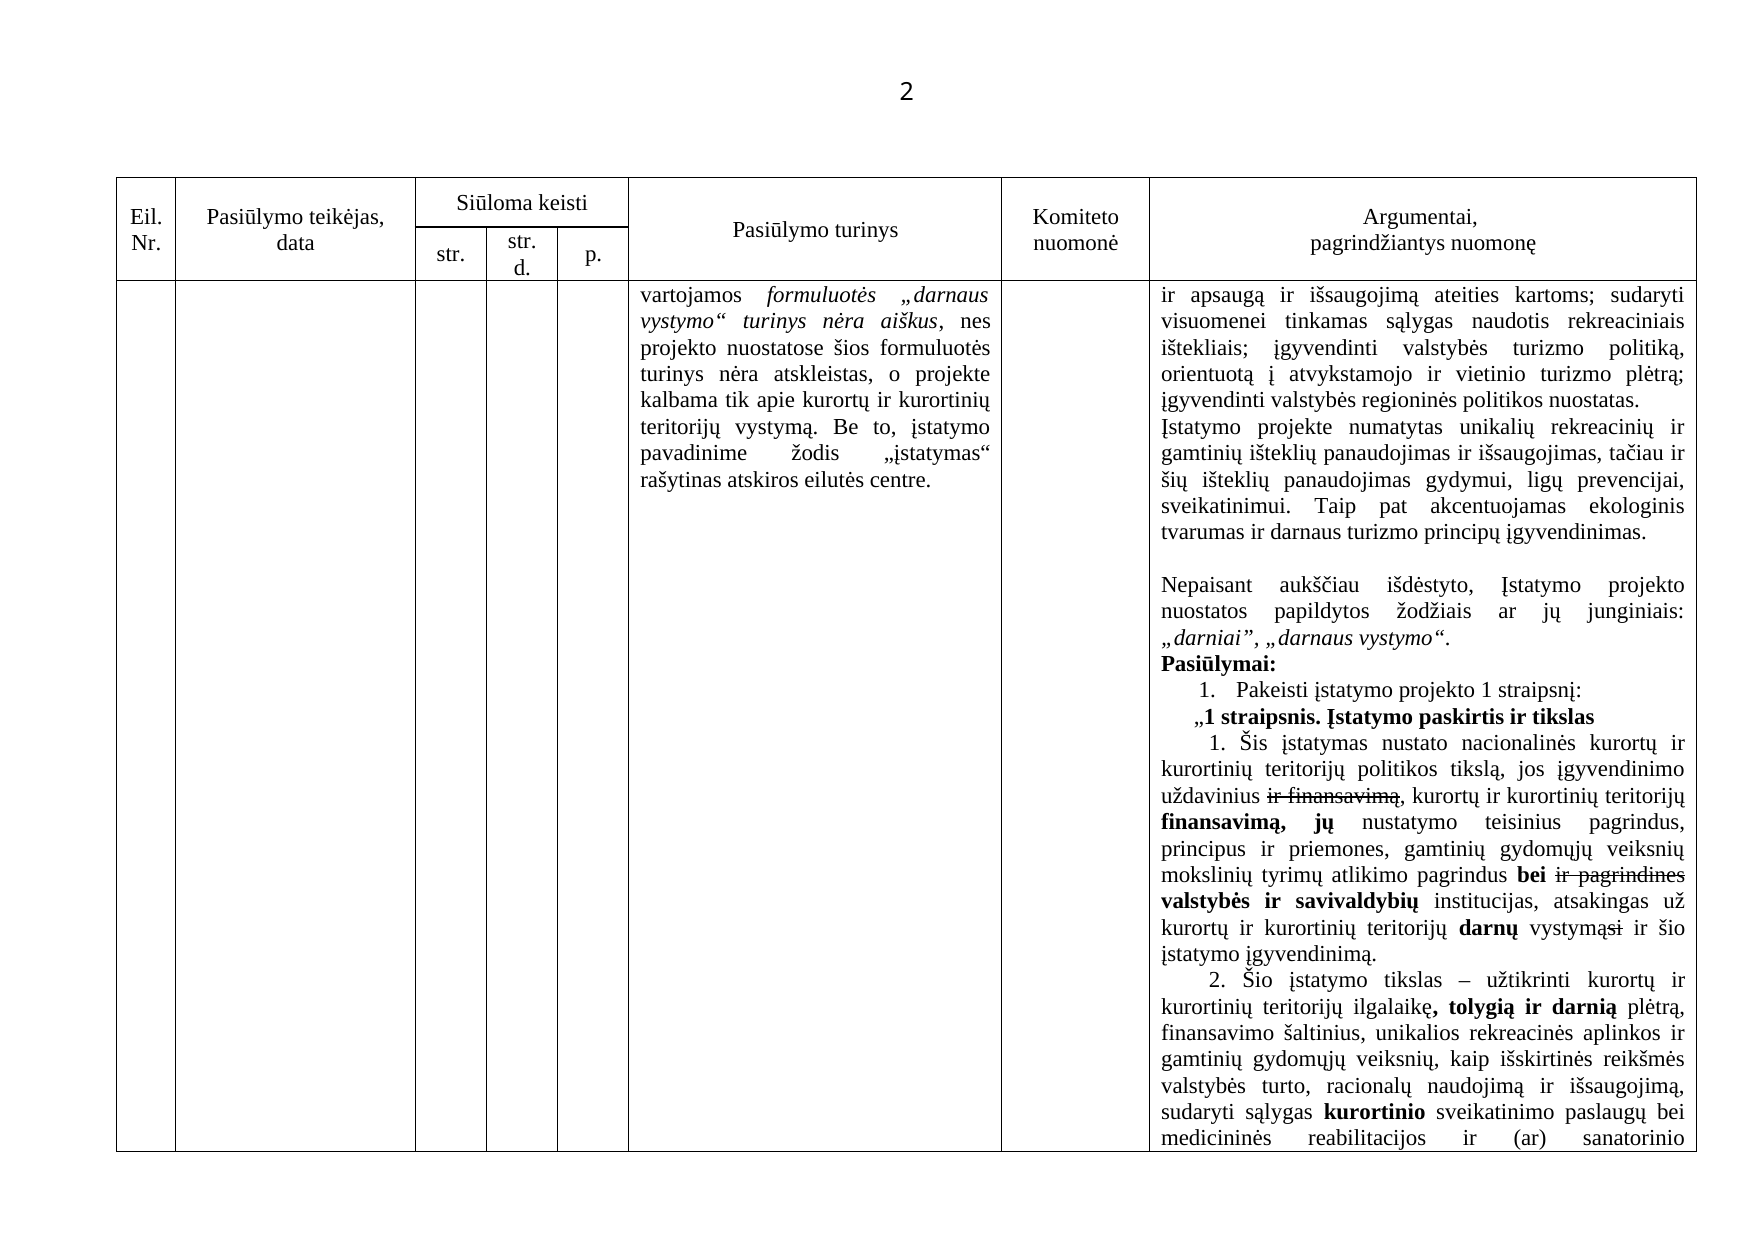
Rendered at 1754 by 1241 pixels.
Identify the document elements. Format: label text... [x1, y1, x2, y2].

table_cell [416, 281, 486, 1151]
table_cell [176, 281, 415, 1151]
table_header Siūloma keisti [416, 178, 628, 226]
table_cell [117, 281, 175, 1151]
table_header Argumentai, pagrindžiantys nuomonę [1150, 178, 1696, 280]
table_cell [487, 281, 557, 1151]
table_cell vartojamos formuluotės „darnaus vystymo“ turinys nėra aiškus, nes projekto nuostatose šios formuluotės turinys nėra atskleistas, o projekte kalbama tik apie kurortų ir kurortinių teritorijų vystymą. Be to, įstatymo pavadinime žodis „įstatymas“ rašytinas atskiros eilutės centre. [629, 281, 1001, 1151]
table_cell p. [558, 228, 628, 280]
table_header Pasiūlymo turinys [629, 178, 1001, 280]
table_cell Įstatymo projekte ir aiškinamajame rašte atspindėtas „darnaus vystymo“ turinys. Svarbiausieji kurortų ir kurortinių teritorijų plėtros tikslai yra šie: sudaryti teisines ir ekonomines sąlygas, užtikrinančias ilgalaikę, tolygią ir darnią kurortų ir kurortinių teritorijų plėtrą; turimų gamtinių gydomųjų išteklių racionalų naudojimą ir apsaugą ir išsaugojimą ateities kartoms; sudaryti visuomenei tinkamas sąlygas naudotis rekreaciniais ištekliais; įgyvendinti valstybės turizmo politiką, orientuotą į atvykstamojo ir vietinio turizmo plėtrą; įgyvendinti valstybės regioninės politikos nuostatas. Įstatymo projekte numatytas unikalių rekreacinių ir gamtinių išteklių panaudojimas ir išsaugojimas, tačiau ir šių išteklių panaudojimas gydymui, ligų prevencijai, sveikatinimui. Taip pat akcentuojamas ekologinis tvarumas ir darnaus turizmo principų įgyvendinimas. Nepaisant aukščiau išdėstyto, Įstatymo projekto nuostatos papildytos žodžiais ar jų junginiais: „darniai”, „darnaus vystymo“. Pasiūlymai: Pakeisti įstatymo projekto 1 straipsnį: „1 straipsnis. Įstatymo paskirtis ir tikslas 1. Šis įstatymas nustato nacionalinės kurortų ir kurortinių teritorijų politikos tikslą, jos įgyvendinimo uždavinius ir finansavimą, kurortų ir kurortinių teritorijų finansavimą, jų nustatymo teisinius pagrindus, principus ir priemones, gamtinių gydomųjų veiksnių mokslinių tyrimų atlikimo pagrindus bei ir pagrindines valstybės ir savivaldybių institucijas, atsakingas už kurortų ir kurortinių teritorijų darnų vystymąsi ir šio įstatymo įgyvendinimą. 2. Šio įstatymo tikslas – užtikrinti kurortų ir kurortinių teritorijų ilgalaikę, tolygią ir darnią plėtrą, finansavimo šaltinius, unikalios rekreacinės aplinkos ir gamtinių gydomųjų veiksnių, kaip išskirtinės reikšmės valstybės turto, racionalų naudojimą ir išsaugojimą, sudaryti sąlygas kurortinio sveikatinimo paslaugų bei medicininės reabilitacijos ir (ar) sanatorinio (antirecidyvinio) gydymo paslaugų plėtrai, plėtoti atvykstamąjį ir vietinį turizmą kurortuose ir kurortinėse teritorijose kaip prioritetines turizmo plėtros kryptis ir palankaus valstybės įvaizdžio formavimo pagrindą, skatinti ir vykdyti kurortologinius tyrimus bei nustatyti valstybės ir savivaldybių institucijų kompetenciją kurortų ir kurortinių teritorijų vystymo srityje.“ 2. Pakeisti įstatymo projekto 2 straipsnio 8 dalį: „8. Nacionalinė kurortų ir kurortinių teritorijų politika – valstybės ir savivaldybių institucijų ir kitų nacionalinės kurortų ir kurortinių teritorijų politikos subjektų tikslinė veikla, kuria daromas poveikis ilgalaikei, tolygiai ir tvariai darniai kurortų ir kurortinių teritorijų ekonomikos, socialinei ir infrastruktūros plėtrai, siekiant sudaryti palankią verslui ir investicijoms aplinką, skatinti sanatorinio kurortinio sveikatinimo, medicininės reabilitacijos ir (ar) sanatorinio (antirecidyvinio) gydymo bei turizmo paslaugas ir kryptingai gerinti tarptautinį valstybės įvaizdį.“ 3.Pakeisti įstatymo projekto 3 straipsnį: „3 straipsnis. Nacionalinės kurortų ir kurortinių teritorijų politikos tikslas ir jo įgyvendinimo uždaviniai 1. Nacionalinės kurortų ir kurortinių teritorijų politikos tikslas – užtikrinti ilgalaikę, tolygią ir tvarią darnią kurortų ir kurortinių teritorijų ekonomikos, socialinę ir infrastruktūros plėtrą, sudaryti palankią verslui ir investicijoms aplinką, skatinti sanatorinio kurortinio sveikatinimo paslaugas bei turizmo paslaugas ir kryptingai gerinti tarptautinį valstybės įvaizdį. 2. Nacionalinės kurortų ir kurortinių teritorijų politikos tikslo įgyvendinimo uždaviniai yra: 1) nustatyti ir įgyvendinti kurortų ir kurortinių teritorijų darnaus vystymo tikslus ir uždavinius; 2) spręsti konkrečių kurortų ir kurortinių teritorijų problemas, atsižvelgiant į jų pobūdį, teritorijos specifiką, ir kraštovaizdįdžio, kurortinio sveikatinimo paslaugų ir turizmo paslaugų kokybės, infrastruktūros vystymo ir finansavimo poreikį; 3) užtikrinti sąlygas racionaliam racionalaus ir efektyviam efektyvaus gamtinių gydomųjų veiksnių ir turizmo išteklių eksploatavimuio bei infrastruktūros plėtrai plėtros sąlygas; 4) sudaryti sąlygas lygiateisei lygiateisės viešojo ir privataus sektorių veiklaios bei ilgalaikės, tolygiaios ir darnios tvariai ir ilgalaikei visų kurortų ir kurortinių teritorijų plėtrai plėtros sąlygas.“ 4. Pakeisti įstatymo projekto 4 straipsnio pavadinimą: „4 straipsnis. Valstybės institucijų funkcijos kurortų ir kurortinių teritorijų valdymodarnaus vystymo srityje.“ Žr. Komiteto patobulintą įstatymo projektą. [1150, 281, 1696, 1151]
table_header Pasiūlymo teikėjas, data [176, 178, 415, 280]
table_cell Pritarti [1002, 281, 1149, 1151]
table_header Eil. Nr. [117, 178, 175, 280]
table_cell str. [416, 228, 486, 280]
table_cell [558, 281, 628, 1151]
table_header Komiteto nuomonė [1002, 178, 1149, 280]
table_cell str. d. [487, 228, 557, 280]
